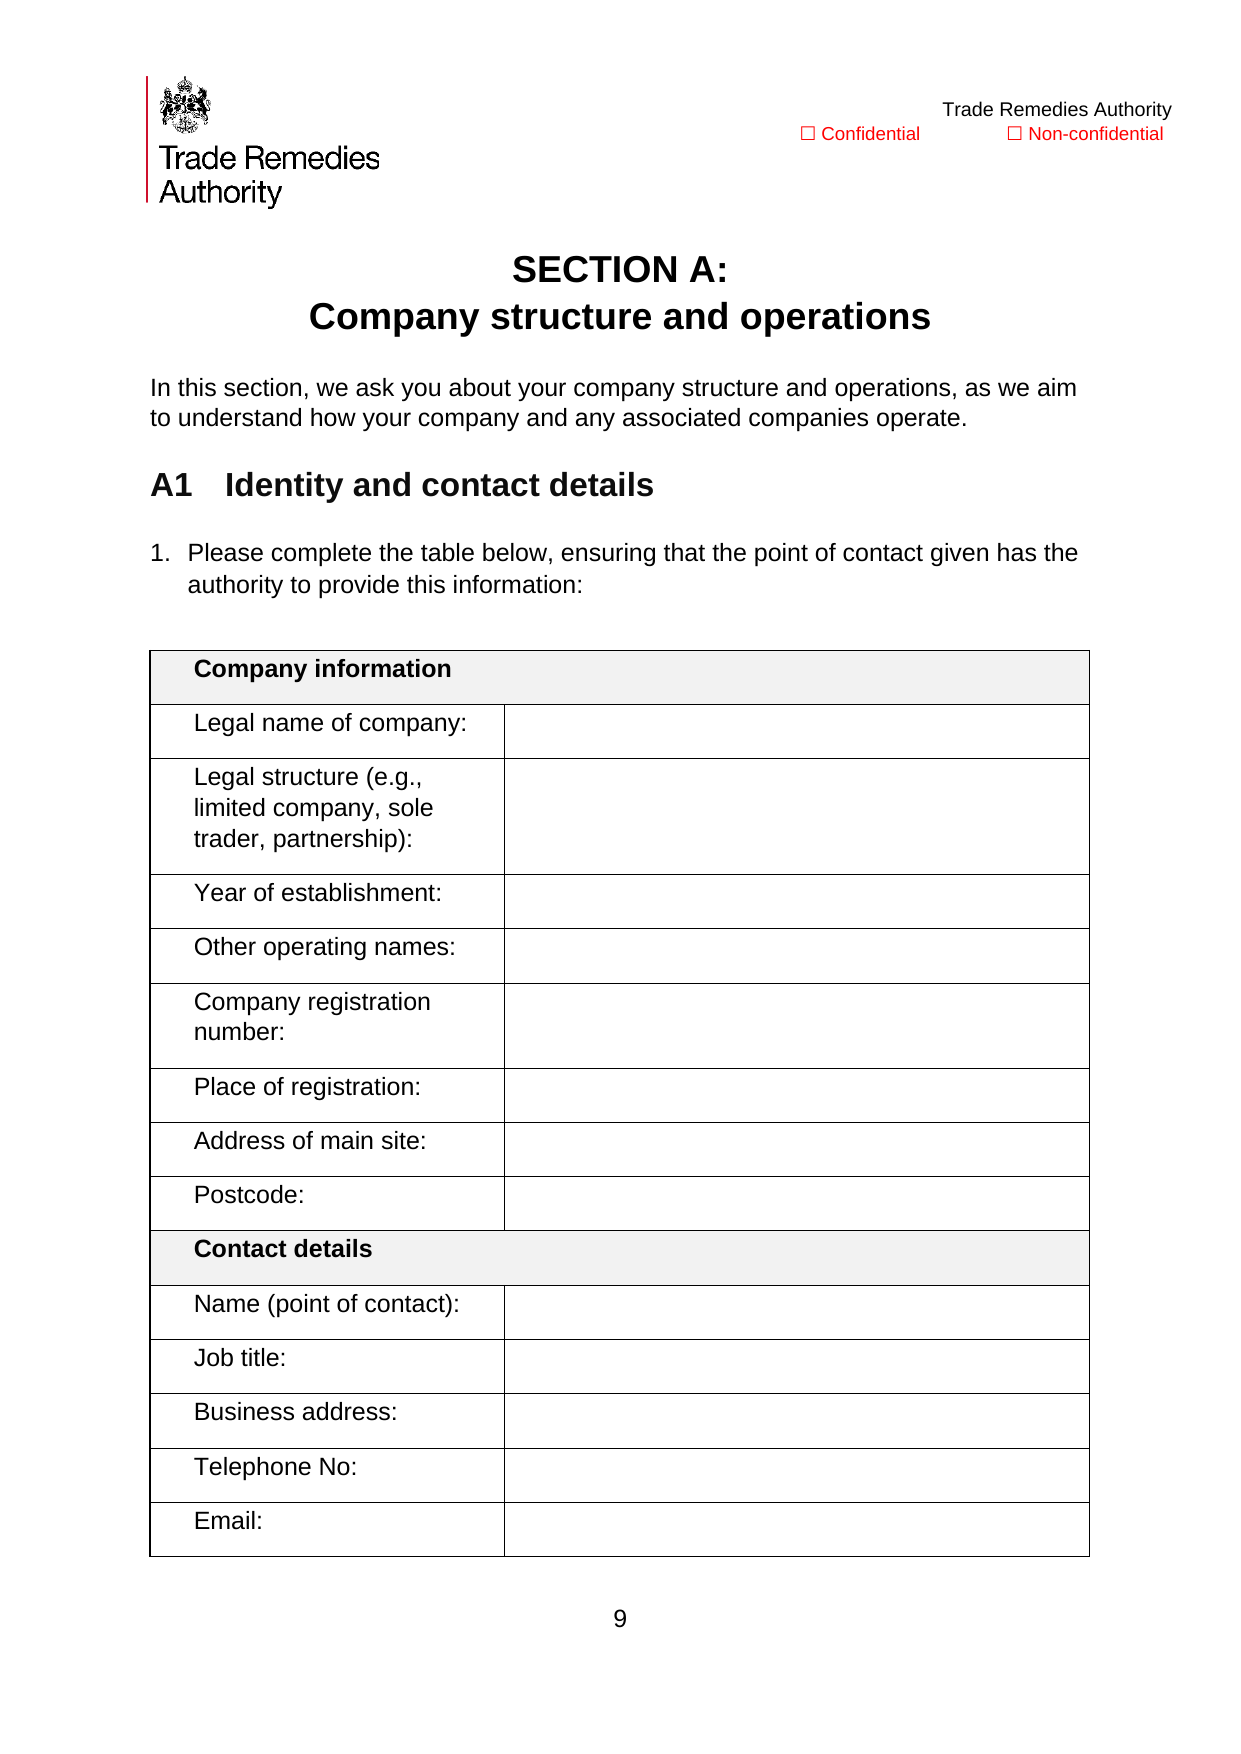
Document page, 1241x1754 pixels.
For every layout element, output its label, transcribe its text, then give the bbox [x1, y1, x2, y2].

table_cell Email: [151, 1503, 504, 1556]
table_cell Legal structure (e.g., limited company, sole trader, partnership): [151, 759, 504, 874]
subtitle A1 Identity and contact details [150, 465, 1090, 503]
table_cell [505, 1069, 1089, 1122]
table_cell Name (point of contact): [151, 1286, 504, 1339]
table_cell [505, 984, 1089, 1068]
table_cell Year of establishment: [151, 875, 504, 928]
table_cell [505, 1394, 1089, 1447]
table_cell Business address: [151, 1394, 504, 1447]
subtitle SECTION A: Company structure and operations [150, 247, 1090, 337]
table_cell [505, 875, 1089, 928]
table_cell Postcode: [151, 1177, 504, 1230]
table_cell Legal name of company: [151, 705, 504, 758]
table_cell Job title: [151, 1340, 504, 1393]
table_cell [505, 1286, 1089, 1339]
table_cell [505, 759, 1089, 874]
table_cell [505, 1503, 1089, 1556]
table_cell [505, 1449, 1089, 1502]
table_cell Contact details [151, 1231, 1089, 1285]
table_cell [505, 705, 1089, 758]
list Please complete the table below, ensuring that the point of contact given has the authority to provide this information: [150, 538, 1090, 599]
table_cell Company registration number: [151, 984, 504, 1068]
table_cell [505, 1177, 1089, 1230]
table_cell [505, 929, 1089, 983]
text In this section, we ask you about your company structure and operations, as we aim to understand how your company and any associated companies operate. [150, 372, 1090, 432]
table_cell [505, 1340, 1089, 1393]
table_cell Place of registration: [151, 1069, 504, 1122]
table_cell Telephone No: [151, 1449, 504, 1502]
table_cell Other operating names: [151, 929, 504, 983]
table_header Company information [151, 651, 1089, 704]
table_cell Address of main site: [151, 1123, 504, 1176]
table_cell [505, 1123, 1089, 1176]
